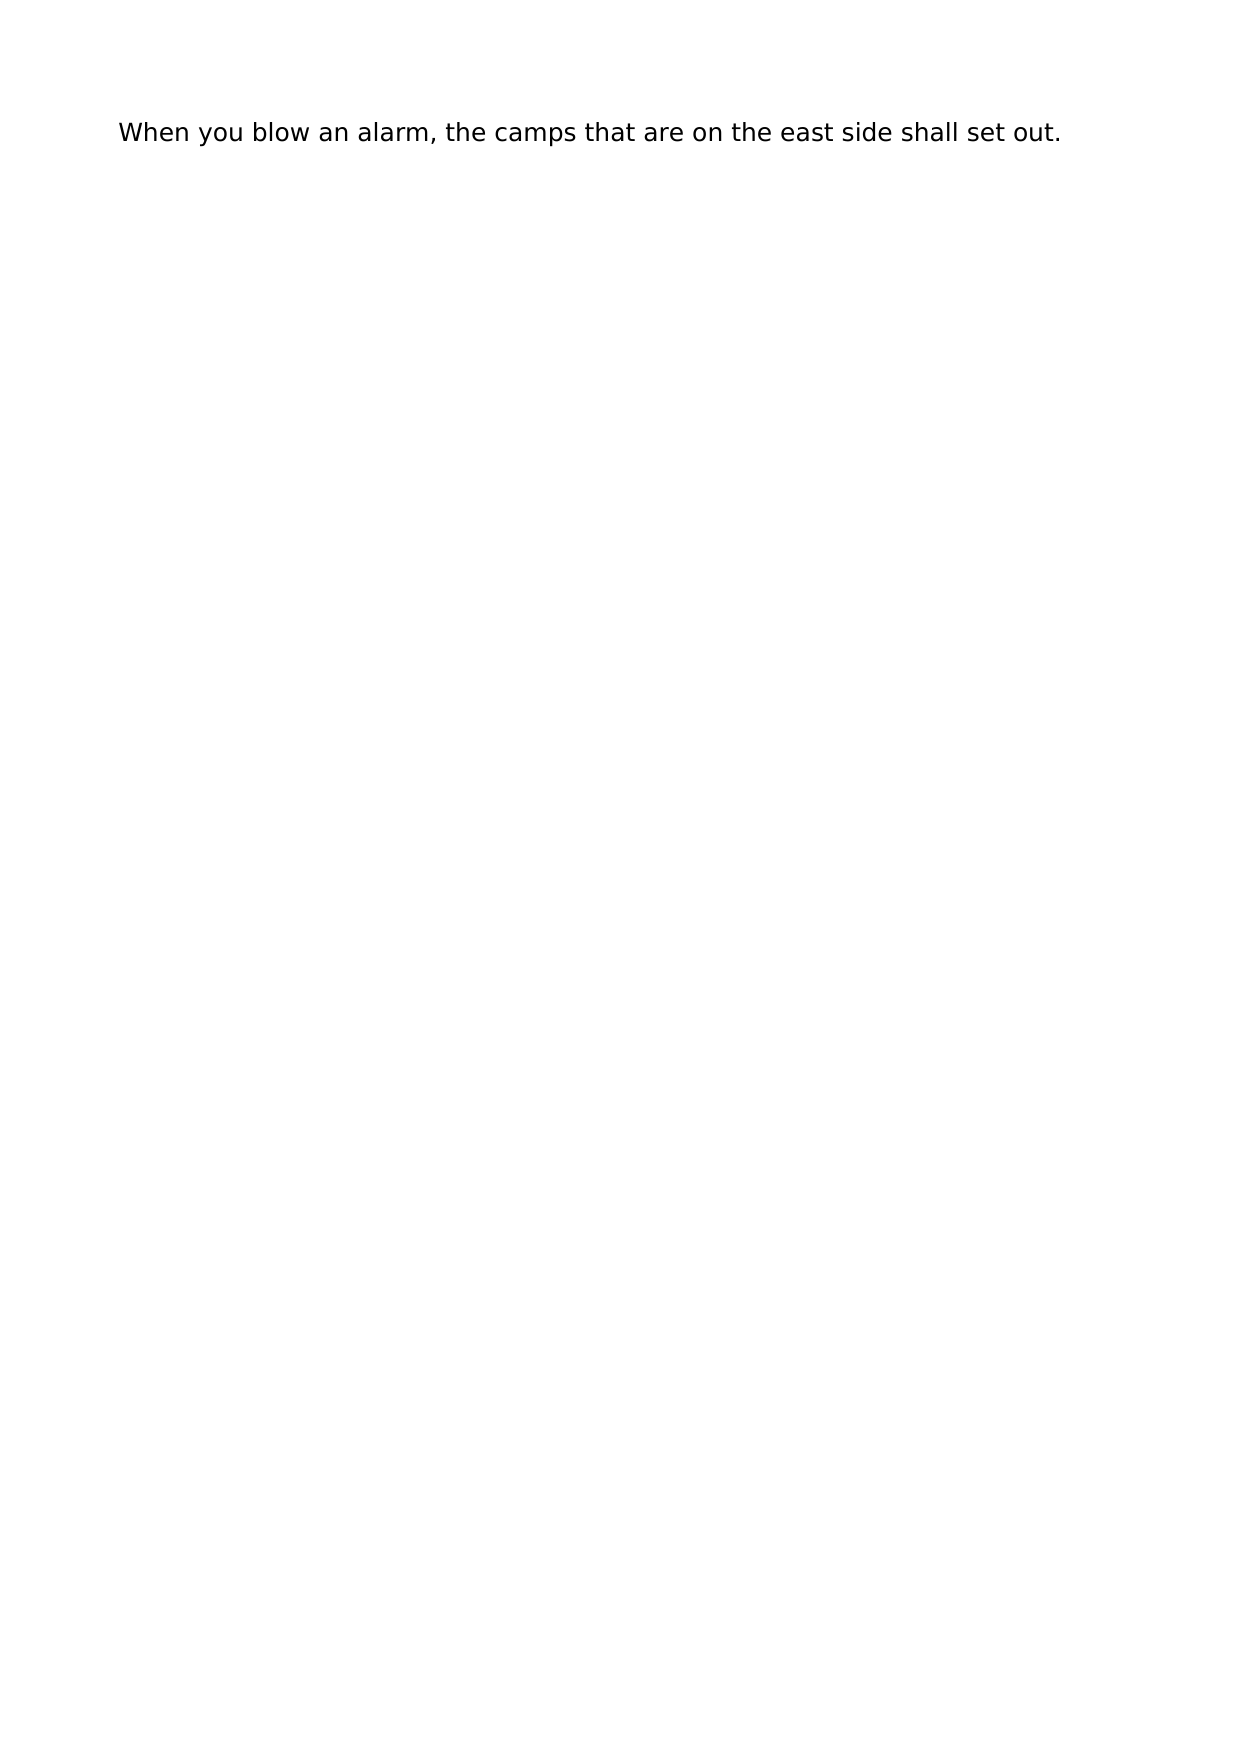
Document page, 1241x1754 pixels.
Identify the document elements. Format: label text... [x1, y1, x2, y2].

text When you blow an alarm, the camps that are on the east side shall set out. [118, 118, 1122, 147]
